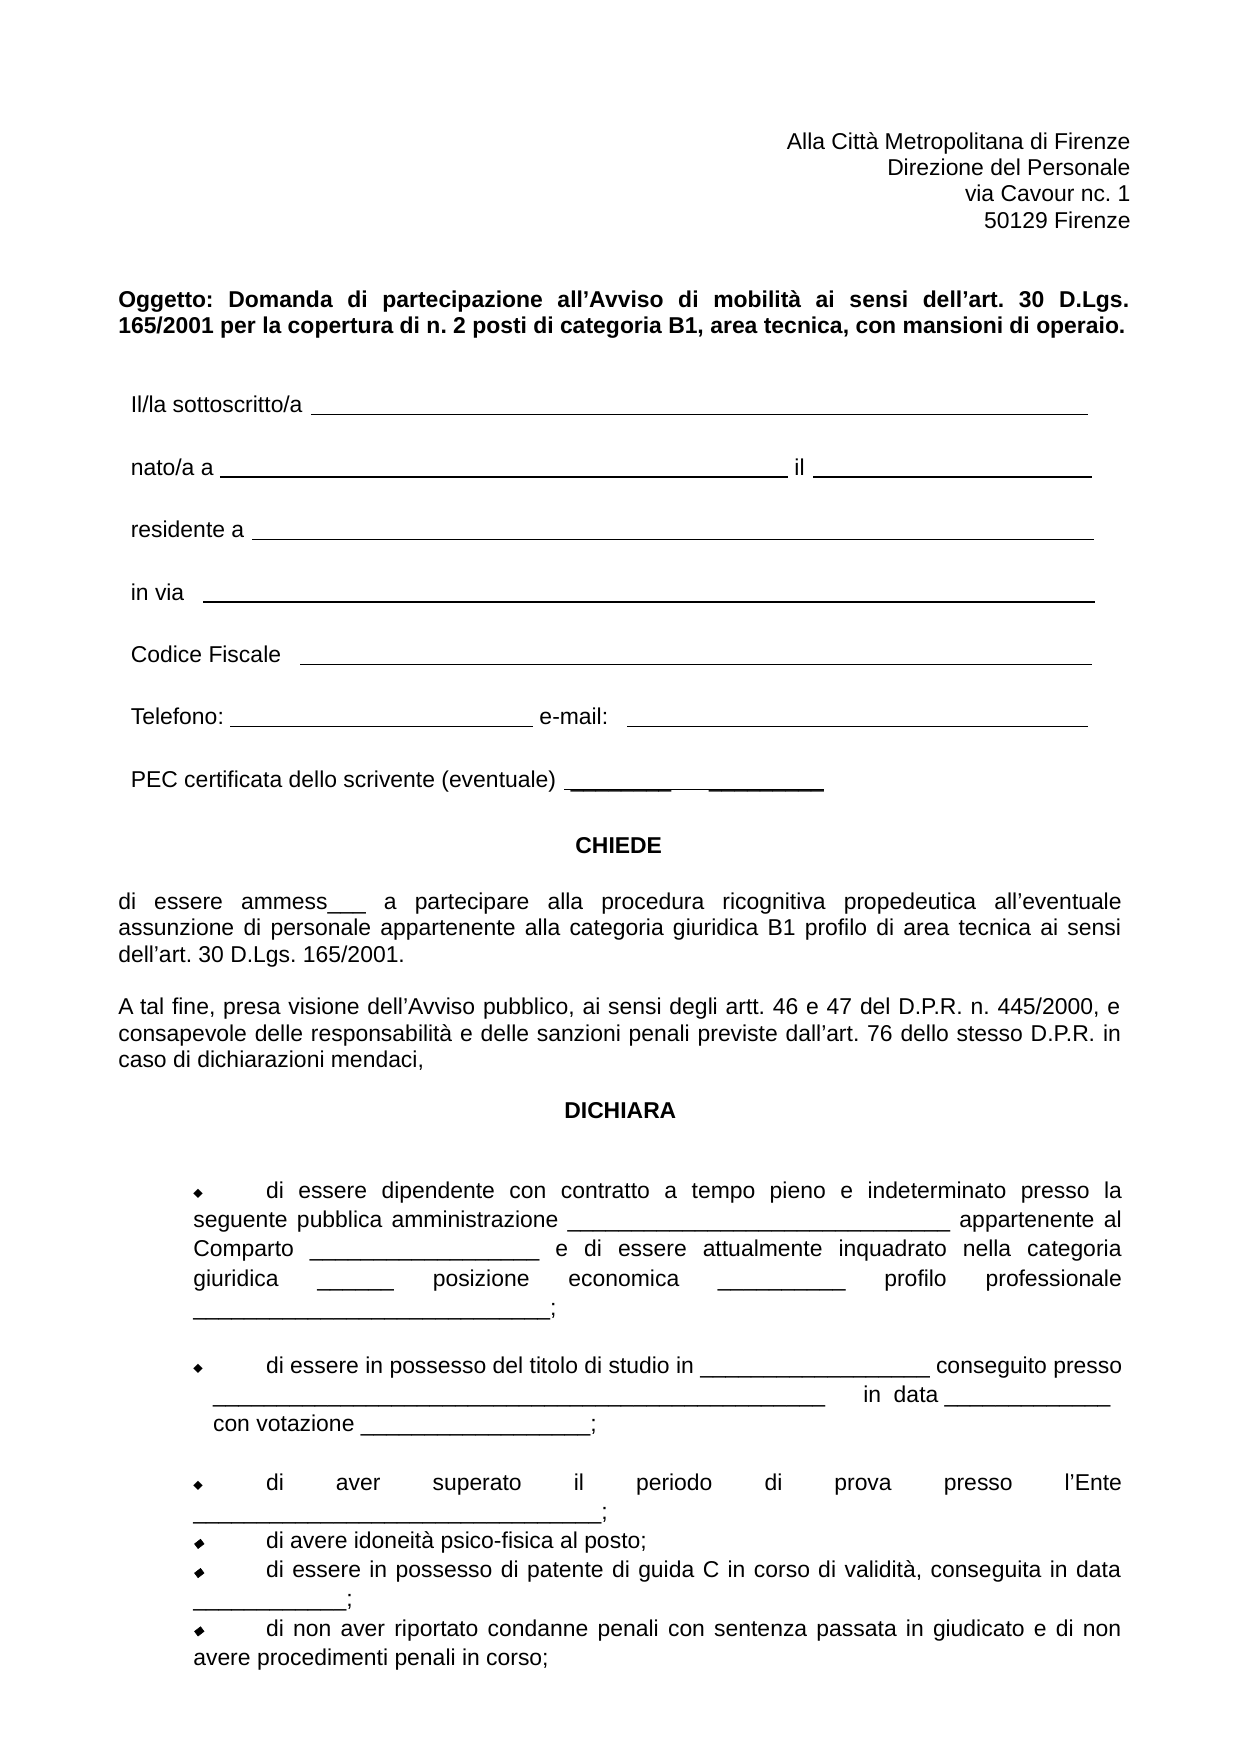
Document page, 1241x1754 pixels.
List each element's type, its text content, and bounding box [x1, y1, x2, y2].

text residente a [131, 516, 1122, 542]
text Codice Fiscale [131, 641, 1122, 667]
text Telefono: e-mail: [131, 703, 1122, 730]
text Il/la sottoscritto/a [131, 391, 1122, 418]
text Direzione del Personale [118, 154, 1130, 180]
list di essere in possesso di patente di guida C in corso di validità, conseguita in data ____________; [193, 1554, 1122, 1613]
subtitle DICHIARA [118, 1097, 1122, 1124]
text 50129 Firenze [118, 207, 1130, 233]
list di essere in possesso del titolo di studio in __________________ conseguito presso [193, 1350, 1122, 1379]
text in via [131, 578, 1122, 605]
text di essere ammess___ a partecipare alla procedura ricognitiva propedeutica all’eventuale assunzione di personale appartenente alla categoria giuridica B1 profilo di area tecnica ai sensi dell’art. 30 D.Lgs. 165/2001. [118, 888, 1122, 967]
list di avere idoneità psico-fisica al posto; [193, 1525, 1122, 1554]
text nato/a a il [131, 454, 1122, 480]
list di non aver riportato condanne penali con sentenza passata in giudicato e di non avere procedimenti penali in corso; [193, 1613, 1122, 1671]
text Alla Città Metropolitana di Firenze [118, 128, 1130, 154]
text via Cavour nc. 1 [118, 180, 1130, 207]
text A tal fine, presa visione dell’Avviso pubblico, ai sensi degli artt. 46 e 47 del D.P.R. n. 445/2000, e consapevole delle responsabilità e delle sanzioni penali previste dall’art. 76 dello stesso D.P.R. in caso di dichiarazioni mendaci, [118, 993, 1122, 1072]
text Oggetto: Domanda di partecipazione all’Avviso di mobilità ai sensi dell’art. 30 D.Lgs. 165/2001 per la copertura di n. 2 posti di categoria B1, area tecnica, con mansioni di operaio. [118, 286, 1130, 338]
list di essere dipendente con contratto a tempo pieno e indeterminato presso la seguente pubblica amministrazione ______________________________ appartenente al Comparto __________________ e di essere attualmente inquadrato nella categoria giuridica ______ posizione economica __________ profilo professionale ____________________________; [193, 1175, 1122, 1321]
text CHIEDE [547, 832, 689, 858]
list di aver superato il periodo di prova presso l’Ente ________________________________; [193, 1467, 1122, 1525]
text con votazione __________________; [156, 1408, 1122, 1438]
text PEC certificata dello scrivente (eventuale) ________ _________ [131, 766, 1122, 792]
text ________________________________________________ in data _____________ [156, 1379, 1122, 1408]
